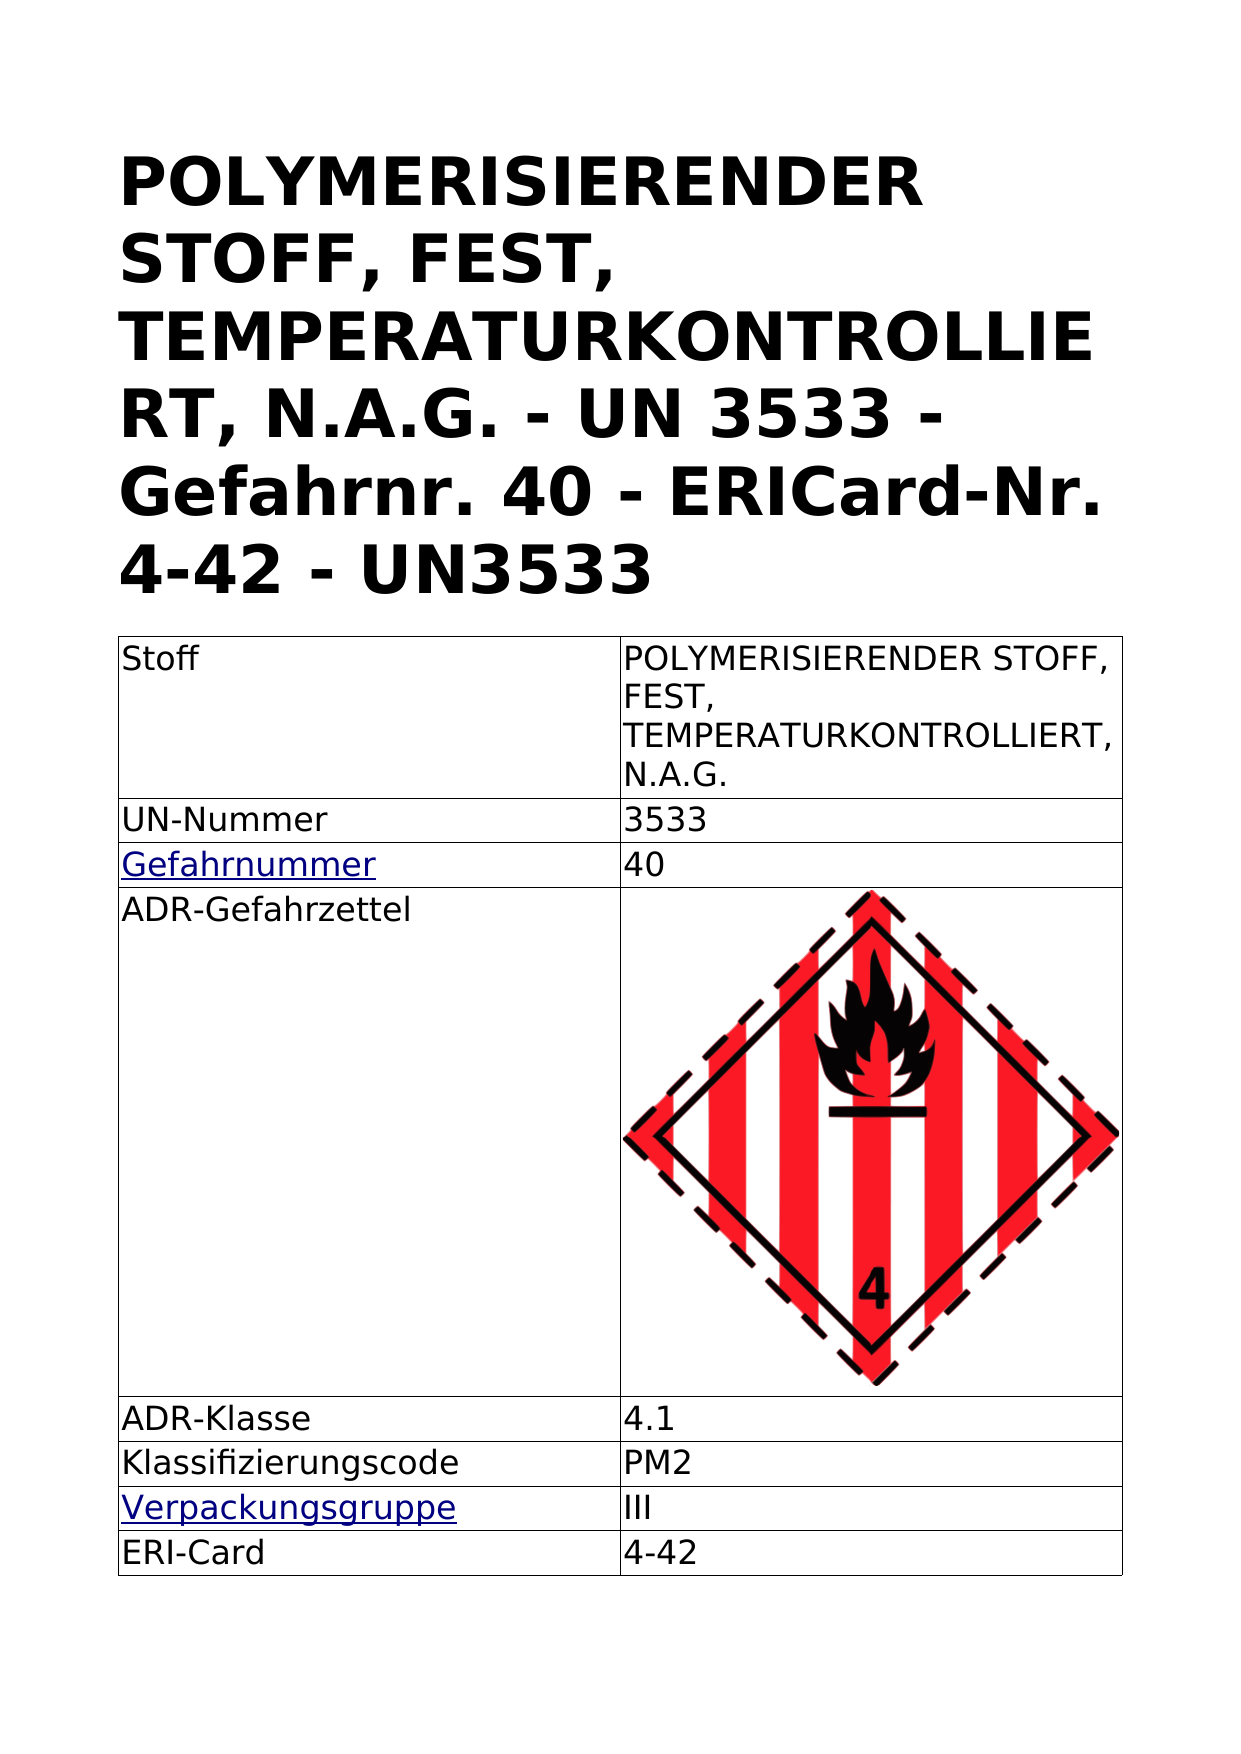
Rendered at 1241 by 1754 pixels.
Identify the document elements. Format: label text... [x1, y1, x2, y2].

table_cell ADR-Gefahrzettel [119, 888, 620, 1396]
table_cell 4-42 [621, 1531, 1122, 1575]
subtitle POLYMERISIERENDER STOFF, FEST, TEMPERATURKONTROLLIERT, N.A.G. - UN 3533 - Gefahrnr. 40 - ERICard-Nr. 4-42 - UN3533 [118, 143, 1122, 609]
table_cell 4.1 [621, 1397, 1122, 1441]
table_cell Klassifizierungscode [119, 1442, 620, 1486]
table_cell Gefahrnummer [119, 843, 620, 887]
table_cell UN-Nummer [119, 799, 620, 842]
table_cell Verpackungsgruppe [119, 1487, 620, 1530]
table_header Stoff [119, 637, 620, 797]
table_header POLYMERISIERENDER STOFF, FEST, TEMPERATURKONTROLLIERT, N.A.G. [621, 637, 1122, 797]
picture [622, 890, 1120, 1386]
table_cell ERI-Card [119, 1531, 620, 1575]
table_cell 3533 [621, 799, 1122, 842]
table_cell III [621, 1487, 1122, 1530]
table_cell 40 [621, 843, 1122, 887]
table_cell ADR-Klasse [119, 1397, 620, 1441]
table_cell [621, 888, 1122, 1396]
table_cell PM2 [621, 1442, 1122, 1486]
